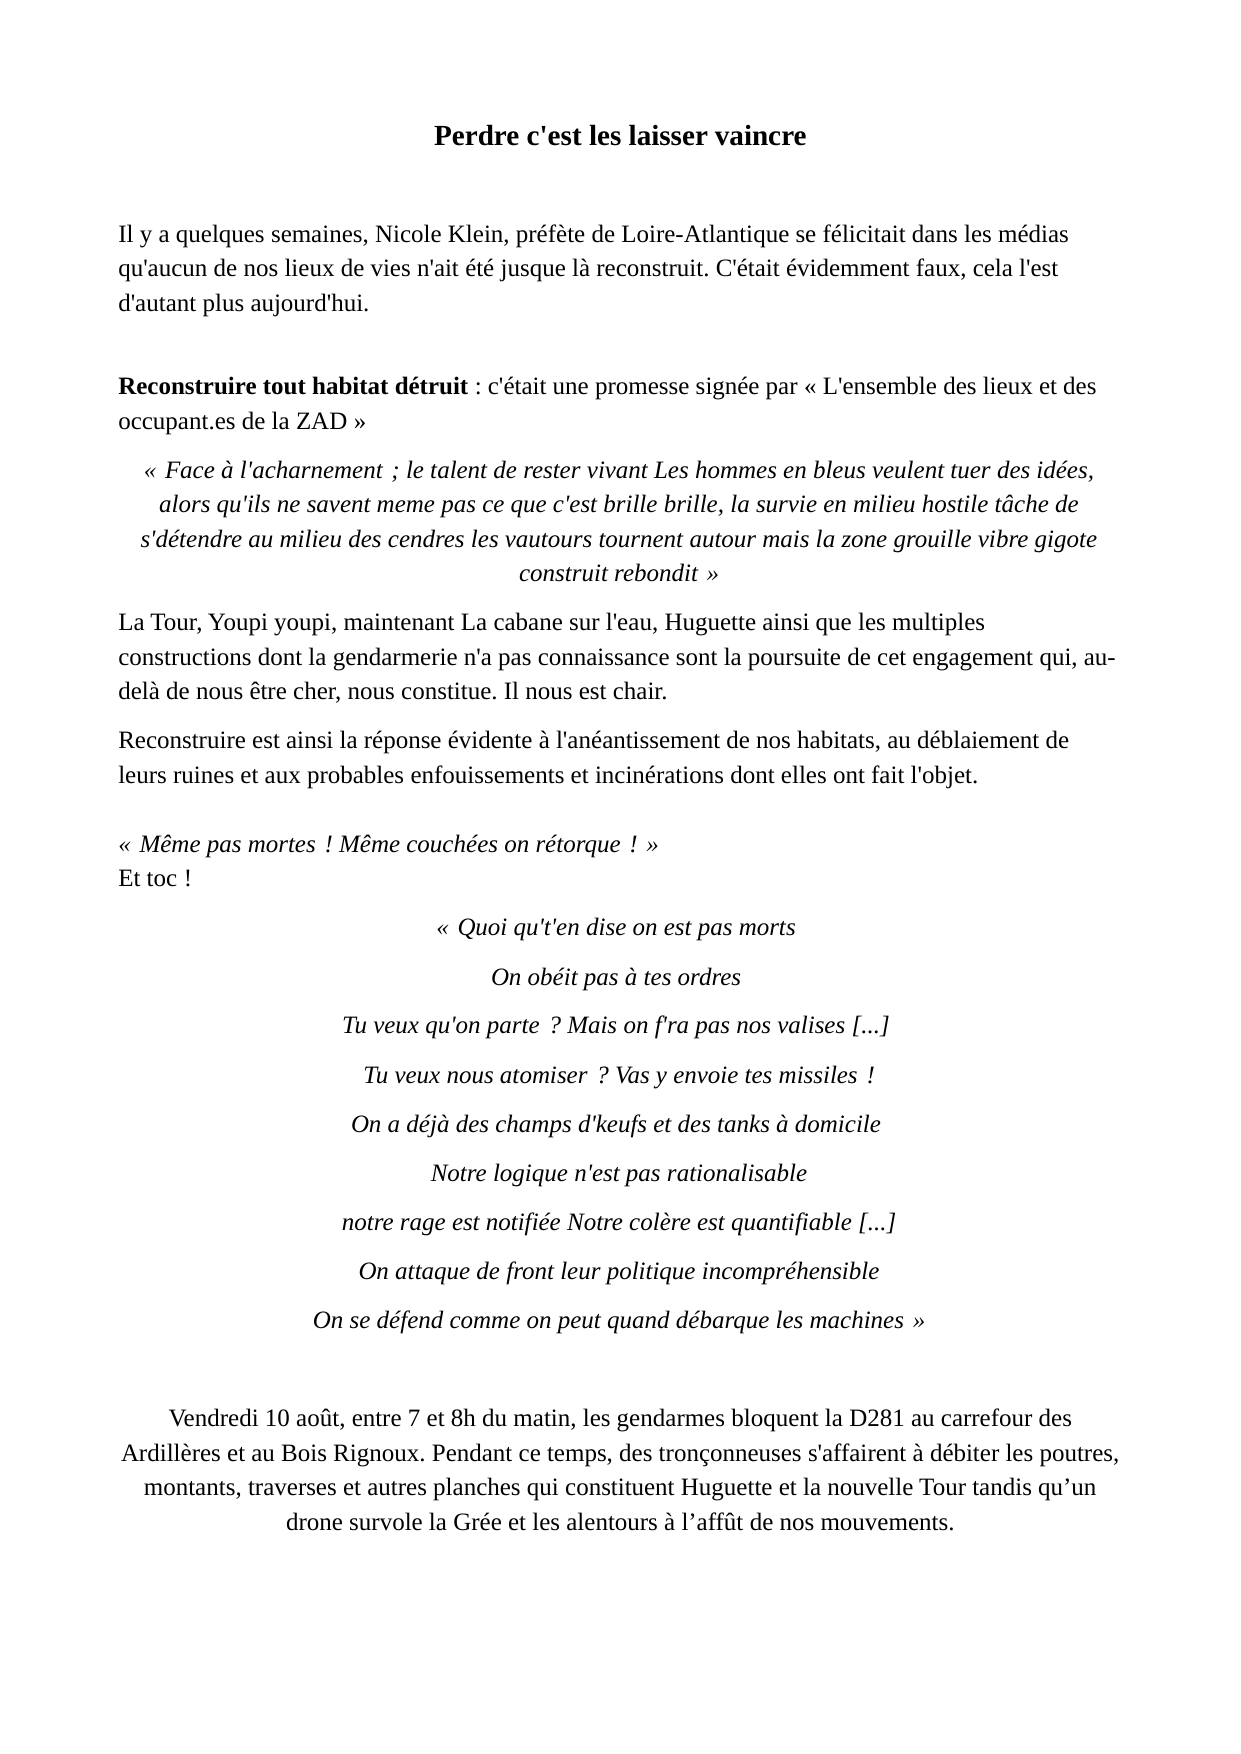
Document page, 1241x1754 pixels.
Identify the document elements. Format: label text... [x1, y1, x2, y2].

text Tu veux nous atomiser ? Vas y envoie tes missiles ! [118, 1060, 1122, 1088]
text On a déjà des champs d'keufs et des tanks à domicile [118, 1109, 1122, 1137]
text On obéit pas à tes ordres [118, 962, 1122, 990]
text Tu veux qu'on parte ? Mais on f'ra pas nos valises [...] [118, 1011, 1122, 1039]
text « Face à l'acharnement ; le talent de rester vivant Les hommes en bleus veulent tuer des idées, alors qu'ils ne savent meme pas ce que c'est brille brille, la survie en milieu hostile tâche de s'détendre au milieu des cendres les vautours tournent autour mais la zone grouille vibre gigote construit rebondit » [118, 455, 1122, 587]
text Notre logique n'est pas rationalisable [118, 1158, 1122, 1187]
text Vendredi 10 août, entre 7 et 8h du matin, les gendarmes bloquent la D281 au carrefour des Ardillères et au Bois Rignoux. Pendant ce temps, des tronçonneuses s'affairent à débiter les poutres, montants, traverses et autres planches qui constituent Huguette et la nouvelle Tour tandis qu’un drone survole la Grée et les alentours à l’affût de nos mouvements. [118, 1403, 1122, 1535]
text Il y a quelques semaines, Nicole Klein, préfète de Loire-Atlantique se félicitait dans les médias qu'aucun de nos lieux de vies n'ait été jusque là reconstruit. C'était évidemment faux, cela l'est d'autant plus aujourd'hui. [118, 219, 1122, 317]
text La Tour, Youpi youpi, maintenant La cabane sur l'eau, Huguette ainsi que les multiples constructions dont la gendarmerie n'a pas connaissance sont la poursuite de cet engagement qui, au-delà de nous être cher, nous constitue. Il nous est chair. [118, 607, 1122, 705]
text notre rage est notifiée Notre colère est quantifiable [...] [118, 1207, 1122, 1236]
text « Quoi qu't'en dise on est pas morts [118, 912, 1122, 941]
text Reconstruire est ainsi la réponse évidente à l'anéantissement de nos habitats, au déblaiement de leurs ruines et aux probables enfouissements et incinérations dont elles ont fait l'objet. « Même pas mortes ! Même couchées on rétorque ! » Et toc ! [118, 726, 1122, 892]
text On attaque de front leur politique incompréhensible [118, 1256, 1122, 1285]
text On se défend comme on peut quand débarque les machines » [118, 1305, 1122, 1334]
text Reconstruire tout habitat détruit : c'était une promesse signée par « L'ensemble des lieux et des occupant.es de la ZAD » [118, 337, 1122, 435]
subtitle Perdre c'est les laisser vaincre [118, 118, 1122, 152]
